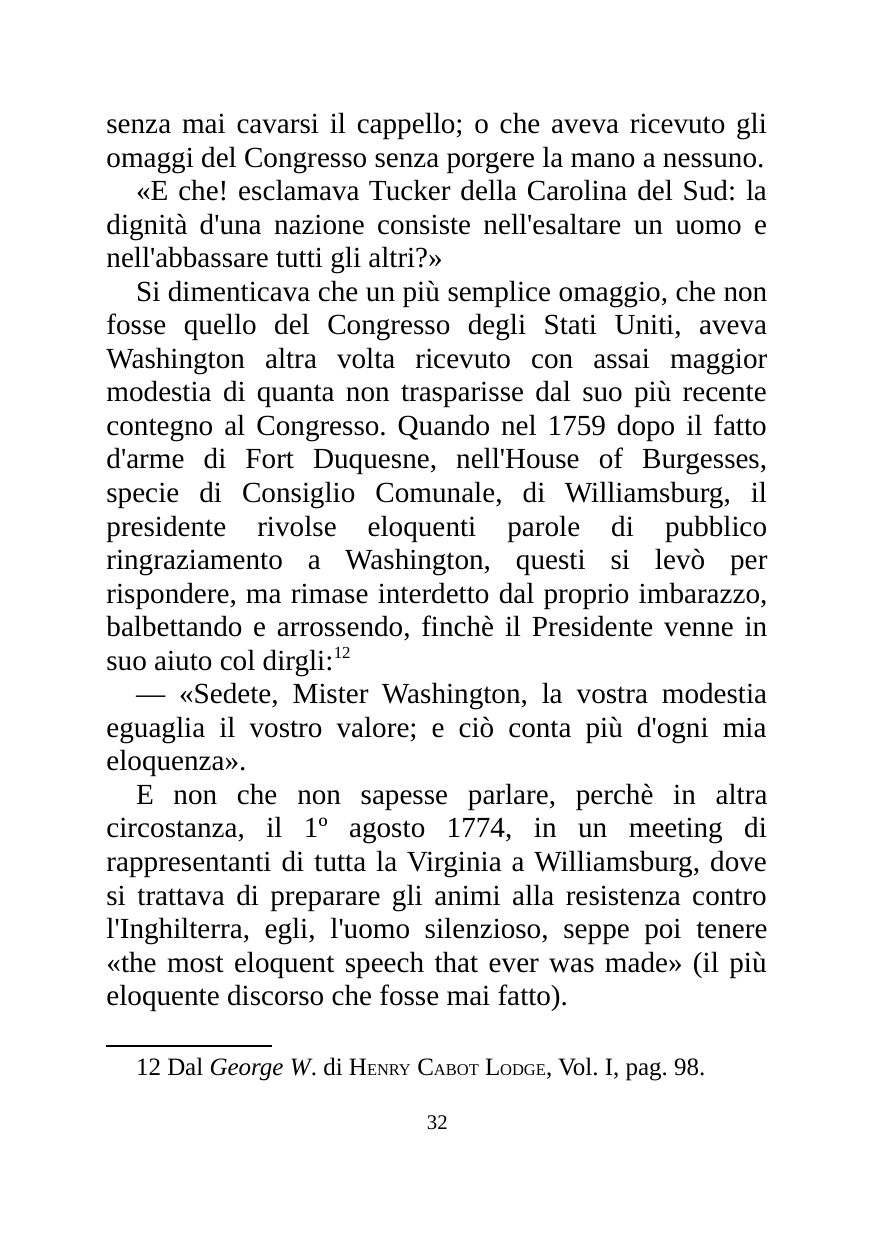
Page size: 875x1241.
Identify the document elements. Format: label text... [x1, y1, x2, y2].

text «E che! esclamava Tucker della Carolina del Sud: la dignità d'una nazione consiste nell'esaltare un uomo e nell'abbassare tutti gli altri?» [106, 173, 768, 274]
text Si dimenticava che un più semplice omaggio, che non fosse quello del Congresso degli Stati Uniti, aveva Washington altra volta ricevuto con assai maggior modestia di quanta non trasparisse dal suo più recente contegno al Congresso. Quando nel 1759 dopo il fatto d'arme di Fort Duquesne, nell'House of Burgesses, specie di Consiglio Comunale, di Williamsburg, il presidente rivolse eloquenti parole di pubblico ringraziamento a Washington, questi si levò per rispondere, ma rimase interdetto dal proprio imbarazzo, balbettando e arrossendo, finchè il Presidente venne in suo aiuto col dirgli: [106, 274, 768, 676]
text Dal George W. di Henry Cabot Lodge, Vol. I, pag. 98. [106, 1052, 768, 1080]
text senza mai cavarsi il cappello; o che aveva ricevuto gli omaggi del Congresso senza porgere la mano a nessuno. [106, 106, 768, 173]
text E non che non sapesse parlare, perchè in altra circostanza, il 1º agosto 1774, in un meeting di rappresentanti di tutta la Virginia a Williamsburg, dove si trattava di preparare gli animi alla resistenza contro l'Inghilterra, egli, l'uomo silenzioso, seppe poi tenere «the most eloquent speech that ever was made» (il più eloquente discorso che fosse mai fatto). [106, 777, 768, 1012]
text — «Sedete, Mister Washington, la vostra modestia eguaglia il vostro valore; e ciò conta più d'ogni mia eloquenza». [106, 676, 768, 777]
